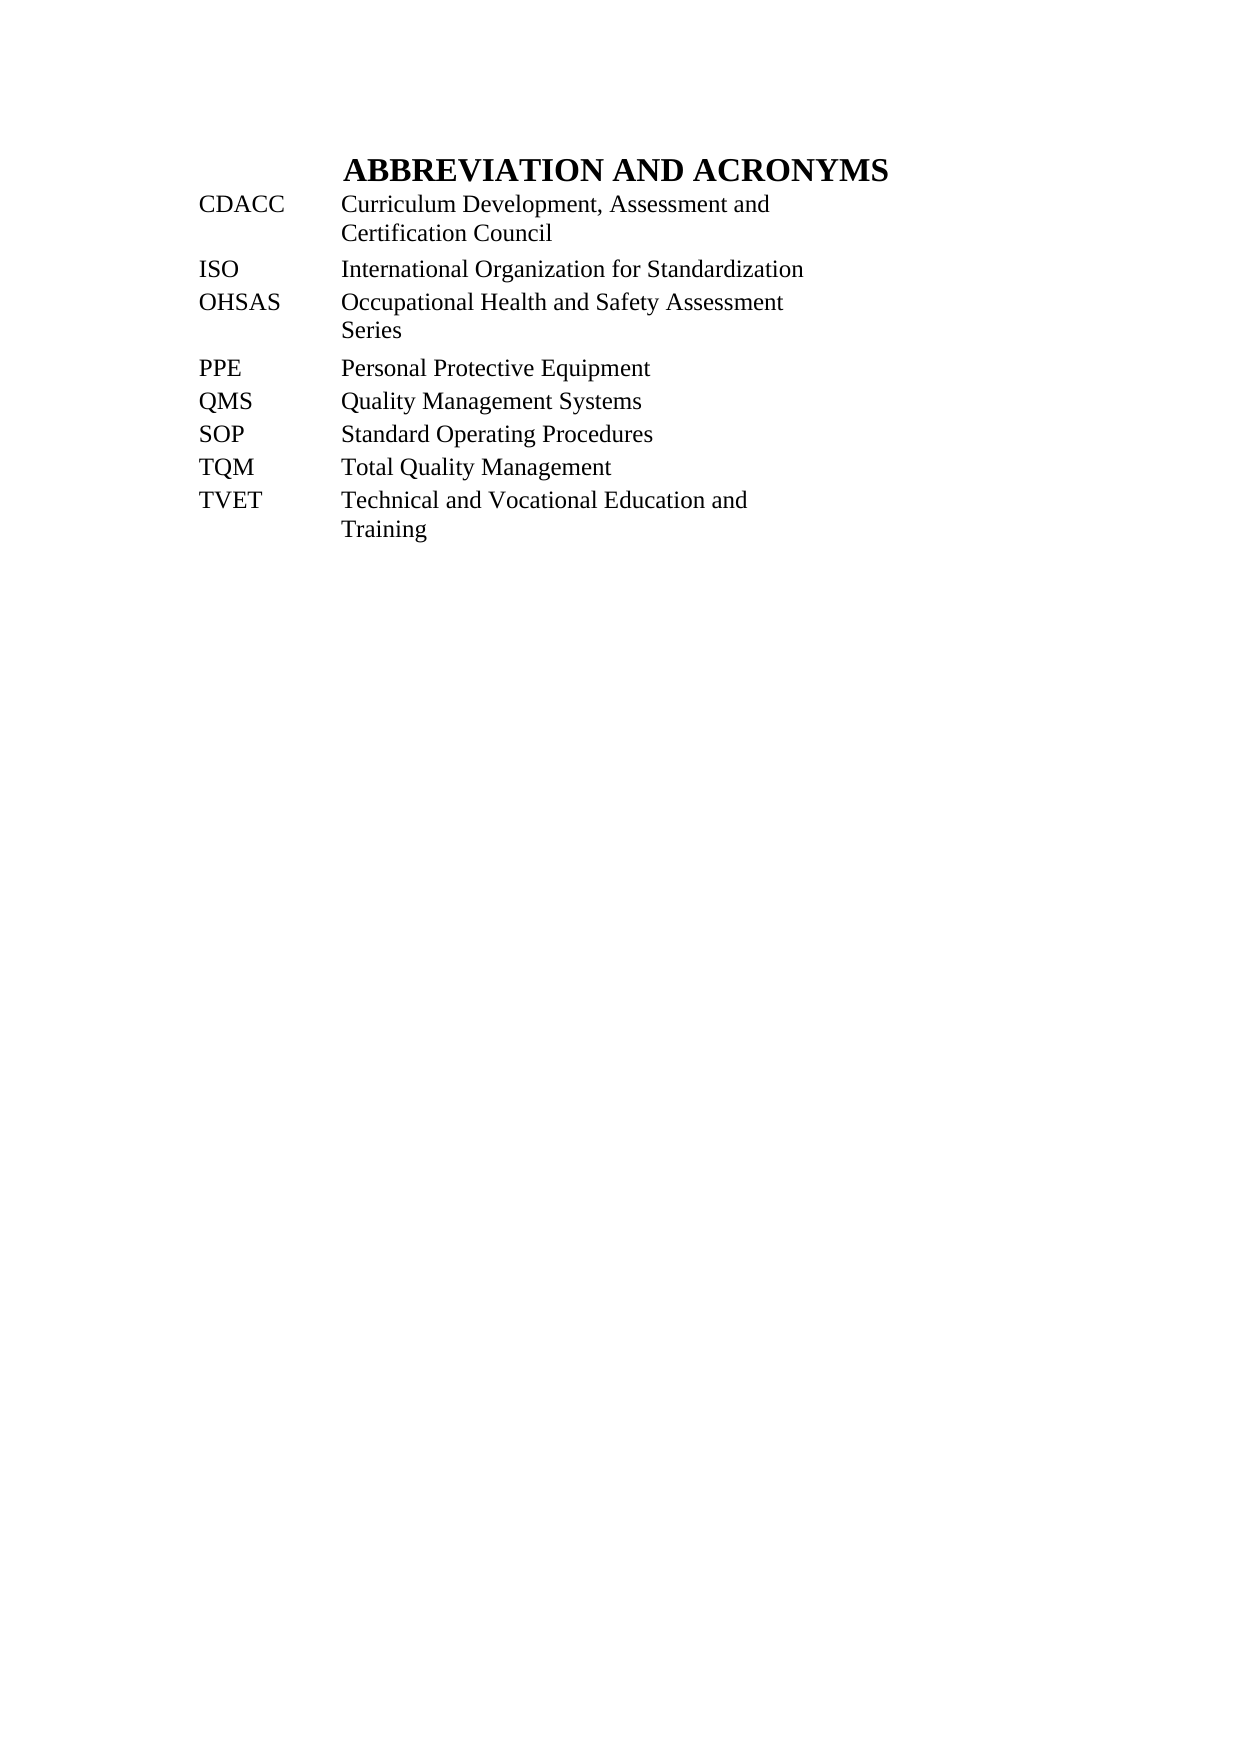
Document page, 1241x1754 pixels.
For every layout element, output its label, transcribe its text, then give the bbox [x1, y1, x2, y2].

table_cell SOP [188, 419, 341, 452]
table_cell [341, 571, 810, 635]
table_cell [188, 571, 341, 635]
table_cell Occupational Health and Safety Assessment Series [341, 287, 810, 353]
table_cell Technical and Vocational Education and Training [341, 485, 810, 571]
table_cell TVET [188, 485, 341, 571]
table_cell PPE [188, 353, 341, 386]
table_cell TQM [188, 452, 341, 485]
table_cell Total Quality Management [341, 452, 810, 485]
table_cell Quality Management Systems [341, 386, 810, 419]
table_cell International Organization for Standardization [341, 254, 810, 287]
table_cell OHSAS [188, 287, 341, 353]
subtitle ABBREVIATION AND ACRONYMS [189, 150, 1051, 188]
table_cell ISO [188, 254, 341, 287]
table_header CDACC [188, 190, 341, 254]
table_cell QMS [188, 386, 341, 419]
table_cell Standard Operating Procedures [341, 419, 810, 452]
table_cell Personal Protective Equipment [341, 353, 810, 386]
table_header Curriculum Development, Assessment and Certification Council [341, 190, 810, 254]
